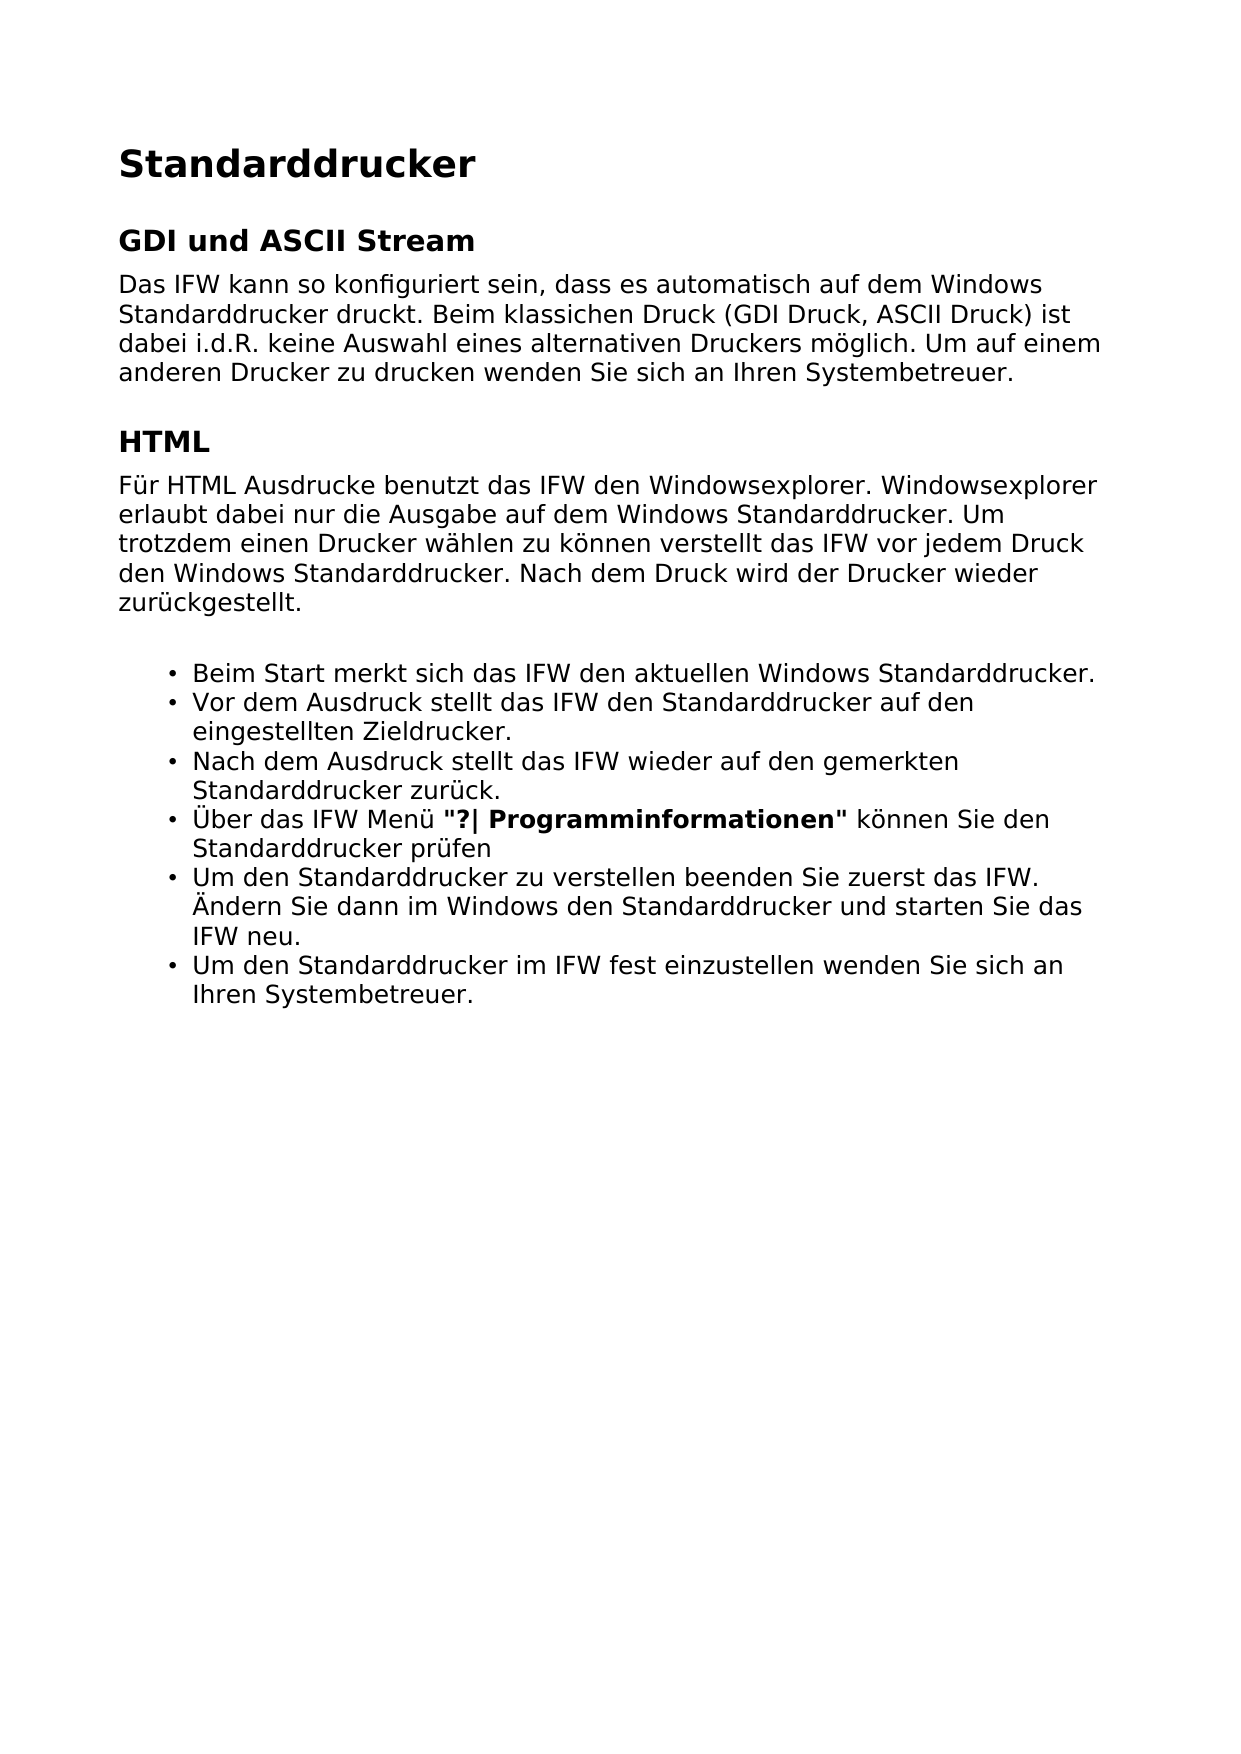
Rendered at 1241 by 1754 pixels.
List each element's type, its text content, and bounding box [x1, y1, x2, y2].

list Beim Start merkt sich das IFW den aktuellen Windows Standarddrucker. [177, 659, 1122, 688]
list Vor dem Ausdruck stellt das IFW den Standarddrucker auf den eingestellten Zieldrucker. [177, 688, 1122, 747]
list Nach dem Ausdruck stellt das IFW wieder auf den gemerkten Standarddrucker zurück. [177, 747, 1122, 805]
text Das IFW kann so konfiguriert sein, dass es automatisch auf dem Windows Standarddrucker druckt. Beim klassichen Druck (GDI Druck, ASCII Druck) ist dabei i.d.R. keine Auswahl eines alternativen Druckers möglich. Um auf einem anderen Drucker zu drucken wenden Sie sich an Ihren Systembetreuer. [118, 271, 1122, 387]
list Um den Standarddrucker im IFW fest einzustellen wenden Sie sich an Ihren Systembetreuer. [177, 951, 1122, 1009]
subtitle GDI und ASCII Stream [118, 224, 1122, 258]
subtitle HTML [118, 425, 1122, 459]
text Für HTML Ausdrucke benutzt das IFW den Windowsexplorer. Windowsexplorer erlaubt dabei nur die Ausgabe auf dem Windows Standarddrucker. Um trotzdem einen Drucker wählen zu können verstellt das IFW vor jedem Druck den Windows Standarddrucker. Nach dem Druck wird der Drucker wieder zurückgestellt. [118, 471, 1122, 617]
list Über das IFW Menü "?| Programminformationen" können Sie den Standarddrucker prüfen [177, 805, 1122, 863]
list Um den Standarddrucker zu verstellen beenden Sie zuerst das IFW. Ändern Sie dann im Windows den Standarddrucker und starten Sie das IFW neu. [177, 863, 1122, 951]
subtitle Standarddrucker [118, 143, 1122, 187]
